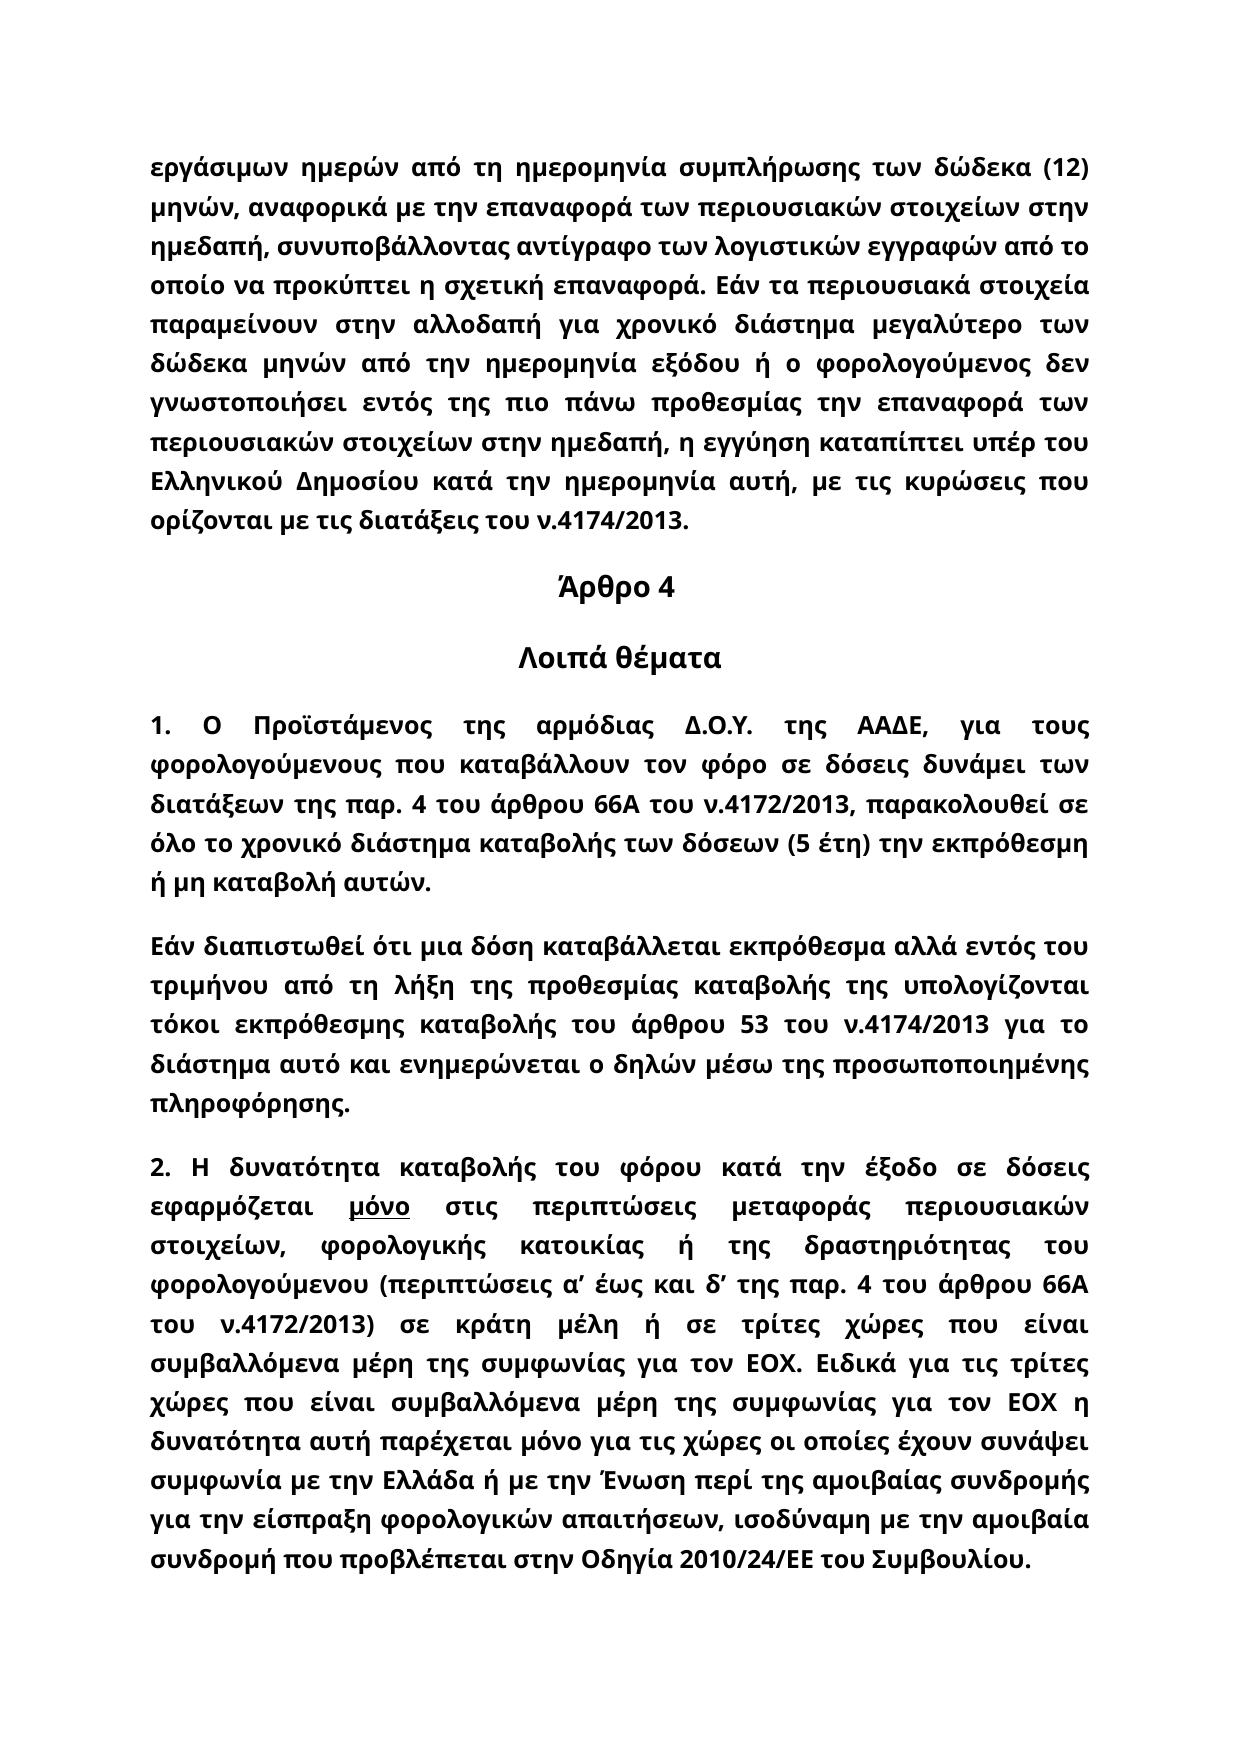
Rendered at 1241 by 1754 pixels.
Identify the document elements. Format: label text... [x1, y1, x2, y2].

text 2. Η δυνατότητα καταβολής του φόρου κατά την έξοδο σε δόσεις εφαρμόζεται μόνο στις περιπτώσεις μεταφοράς περιουσιακών στοιχείων, φορολογικής κατοικίας ή της δραστηριότητας του φορολογούμενου (περιπτώσεις α’ έως και δ’ της παρ. 4 του άρθρου 66Α του ν.4172/2013) σε κράτη μέλη ή σε τρίτες χώρες που είναι συμβαλλόμενα μέρη της συμφωνίας για τον ΕΟΧ. Ειδικά για τις τρίτες χώρες που είναι συμβαλλόμενα μέρη της συμφωνίας για τον ΕΟΧ η δυνατότητα αυτή παρέχεται μόνο για τις χώρες οι οποίες έχουν συνάψει συμφωνία με την Ελλάδα ή με την Ένωση περί της αμοιβαίας συνδρομής για την είσπραξη φορολογικών απαιτήσεων, ισοδύναμη με την αμοιβαία συνδρομή που προβλέπεται στην Οδηγία 2010/24/ΕΕ του Συμβουλίου. [150, 1149, 1090, 1575]
text εργάσιμων ημερών από τη ημερομηνία συμπλήρωσης των δώδεκα (12) μηνών, αναφορικά με την επαναφορά των περιουσιακών στοιχείων στην ημεδαπή, συνυποβάλλοντας αντίγραφο των λογιστικών εγγραφών από το οποίο να προκύπτει η σχετική επαναφορά. Εάν τα περιουσιακά στοιχεία παραμείνουν στην αλλοδαπή για χρονικό διάστημα μεγαλύτερο των δώδεκα μηνών από την ημερομηνία εξόδου ή ο φορολογούμενος δεν γνωστοποιήσει εντός της πιο πάνω προθεσμίας την επαναφορά των περιουσιακών στοιχείων στην ημεδαπή, η εγγύηση καταπίπτει υπέρ του Ελληνικού Δημοσίου κατά την ημερομηνία αυτή, με τις κυρώσεις που ορίζονται με τις διατάξεις του ν.4174/2013. [150, 150, 1090, 537]
subtitle Άρθρο 4 [150, 567, 1090, 606]
text Εάν διαπιστωθεί ότι μια δόση καταβάλλεται εκπρόθεσμα αλλά εντός του τριμήνου από τη λήξη της προθεσμίας καταβολής της υπολογίζονται τόκοι εκπρόθεσμης καταβολής του άρθρου 53 του ν.4174/2013 για το διάστημα αυτό και ενημερώνεται ο δηλών μέσω της προσωποποιημένης πληροφόρησης. [150, 929, 1090, 1119]
text 1. Ο Προϊστάμενος της αρμόδιας Δ.Ο.Υ. της ΑΑΔΕ, για τους φορολογούμενους που καταβάλλουν τον φόρο σε δόσεις δυνάμει των διατάξεων της παρ. 4 του άρθρου 66Α του ν.4172/2013, παρακολουθεί σε όλο το χρονικό διάστημα καταβολής των δόσεων (5 έτη) την εκπρόθεσμη ή μη καταβολή αυτών. [150, 708, 1090, 899]
subtitle Λοιπά θέματα [150, 637, 1090, 677]
